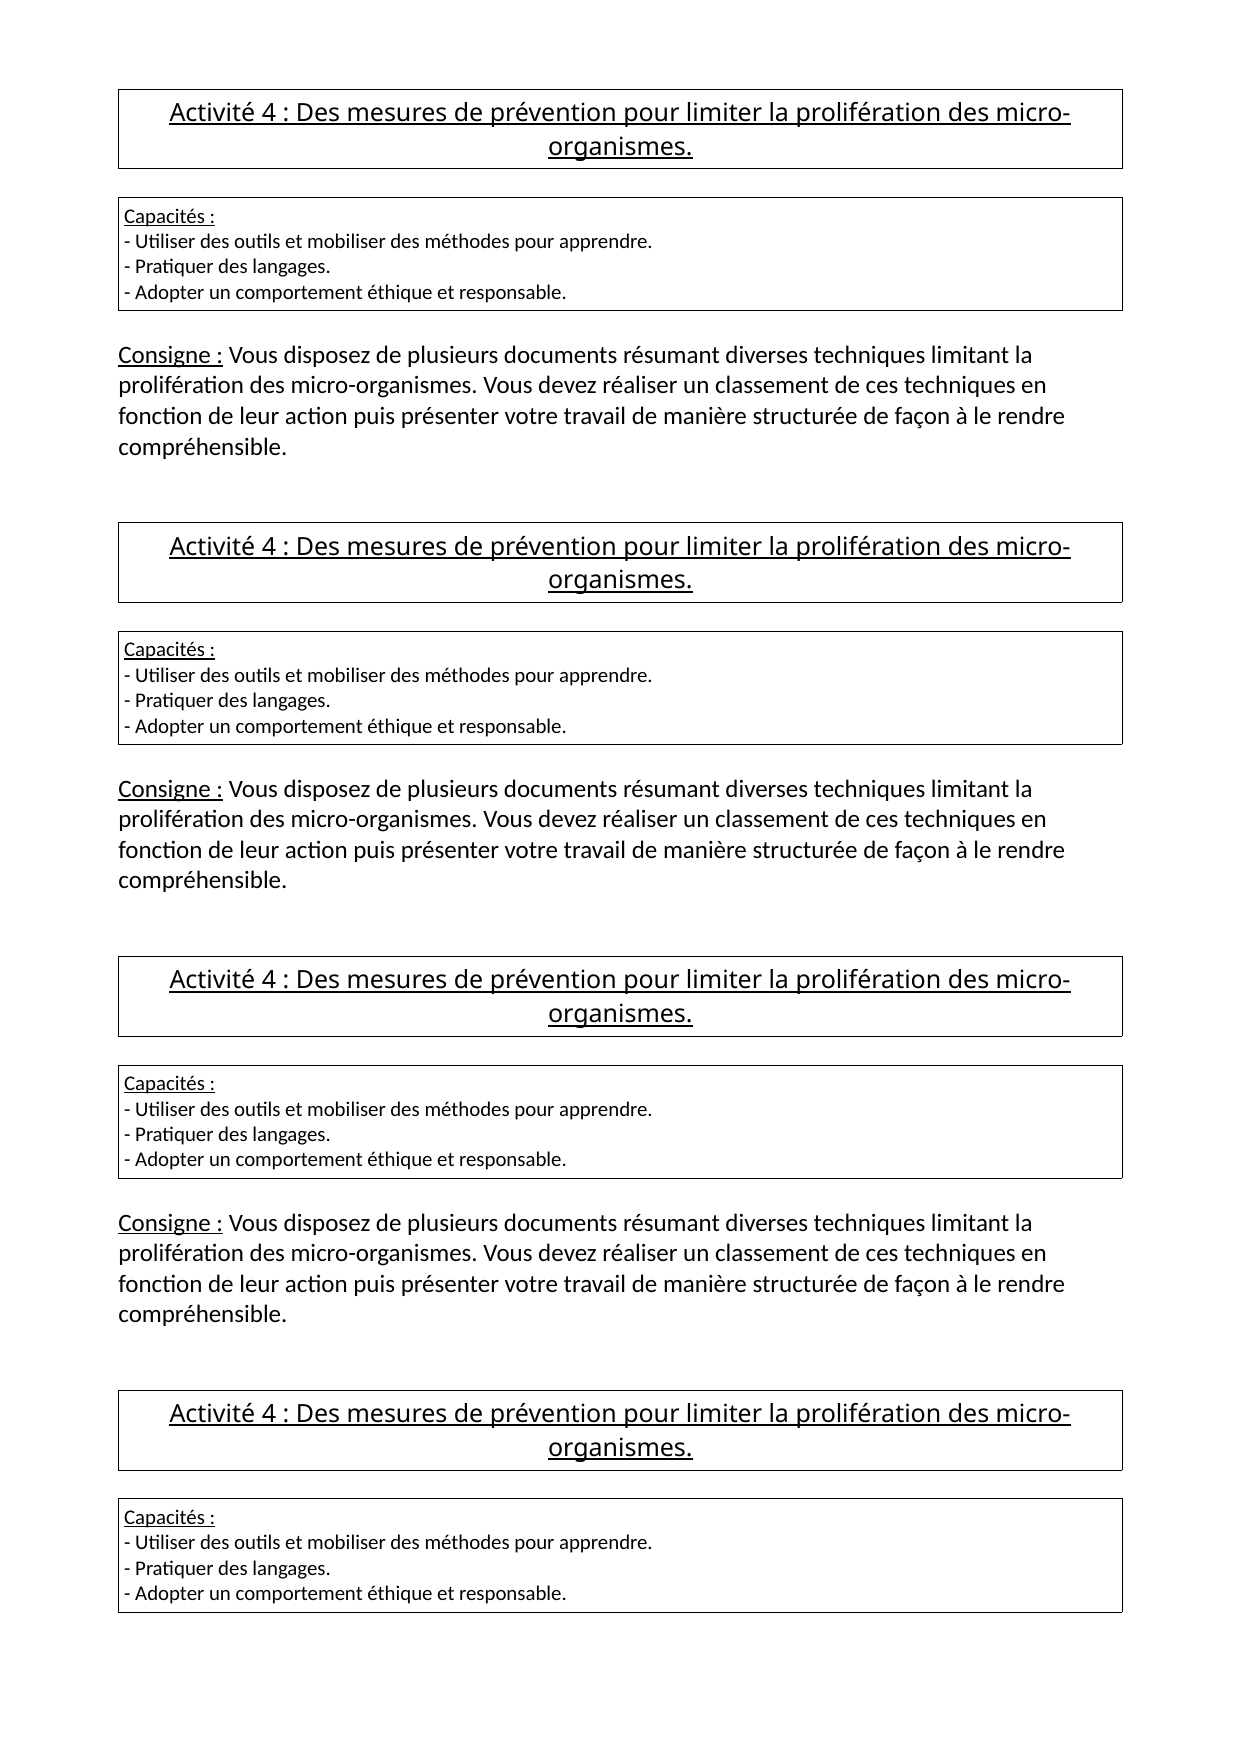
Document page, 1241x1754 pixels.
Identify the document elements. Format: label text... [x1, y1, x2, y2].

table_header Capacités : - Utiliser des outils et mobiliser des méthodes pour apprendre. - Pratiquer des langages. - Adopter un comportement éthique et responsable. [119, 632, 1122, 744]
table_header Activité 4 : Des mesures de prévention pour limiter la prolifération des micro-organismes. [119, 1391, 1122, 1469]
text Consigne : Vous disposez de plusieurs documents résumant diverses techniques limitant la prolifération des micro-organismes. Vous devez réaliser un classement de ces techniques en fonction de leur action puis présenter votre travail de manière structurée de façon à le rendre compréhensible. [118, 773, 1122, 895]
table_header Capacités : - Utiliser des outils et mobiliser des méthodes pour apprendre. - Pratiquer des langages. - Adopter un comportement éthique et responsable. [119, 198, 1122, 310]
table_header Capacités : - Utiliser des outils et mobiliser des méthodes pour apprendre. - Pratiquer des langages. - Adopter un comportement éthique et responsable. [119, 1066, 1122, 1178]
table_header Capacités : - Utiliser des outils et mobiliser des méthodes pour apprendre. - Pratiquer des langages. - Adopter un comportement éthique et responsable. [119, 1499, 1122, 1612]
text Consigne : Vous disposez de plusieurs documents résumant diverses techniques limitant la prolifération des micro-organismes. Vous devez réaliser un classement de ces techniques en fonction de leur action puis présenter votre travail de manière structurée de façon à le rendre compréhensible. [118, 1207, 1122, 1329]
table_header Activité 4 : Des mesures de prévention pour limiter la prolifération des micro-organismes. [119, 90, 1122, 168]
table_header Activité 4 : Des mesures de prévention pour limiter la prolifération des micro-organismes. [119, 523, 1122, 602]
text Consigne : Vous disposez de plusieurs documents résumant diverses techniques limitant la prolifération des micro-organismes. Vous devez réaliser un classement de ces techniques en fonction de leur action puis présenter votre travail de manière structurée de façon à le rendre compréhensible. [118, 339, 1122, 461]
table_header Activité 4 : Des mesures de prévention pour limiter la prolifération des micro-organismes. [119, 957, 1122, 1036]
